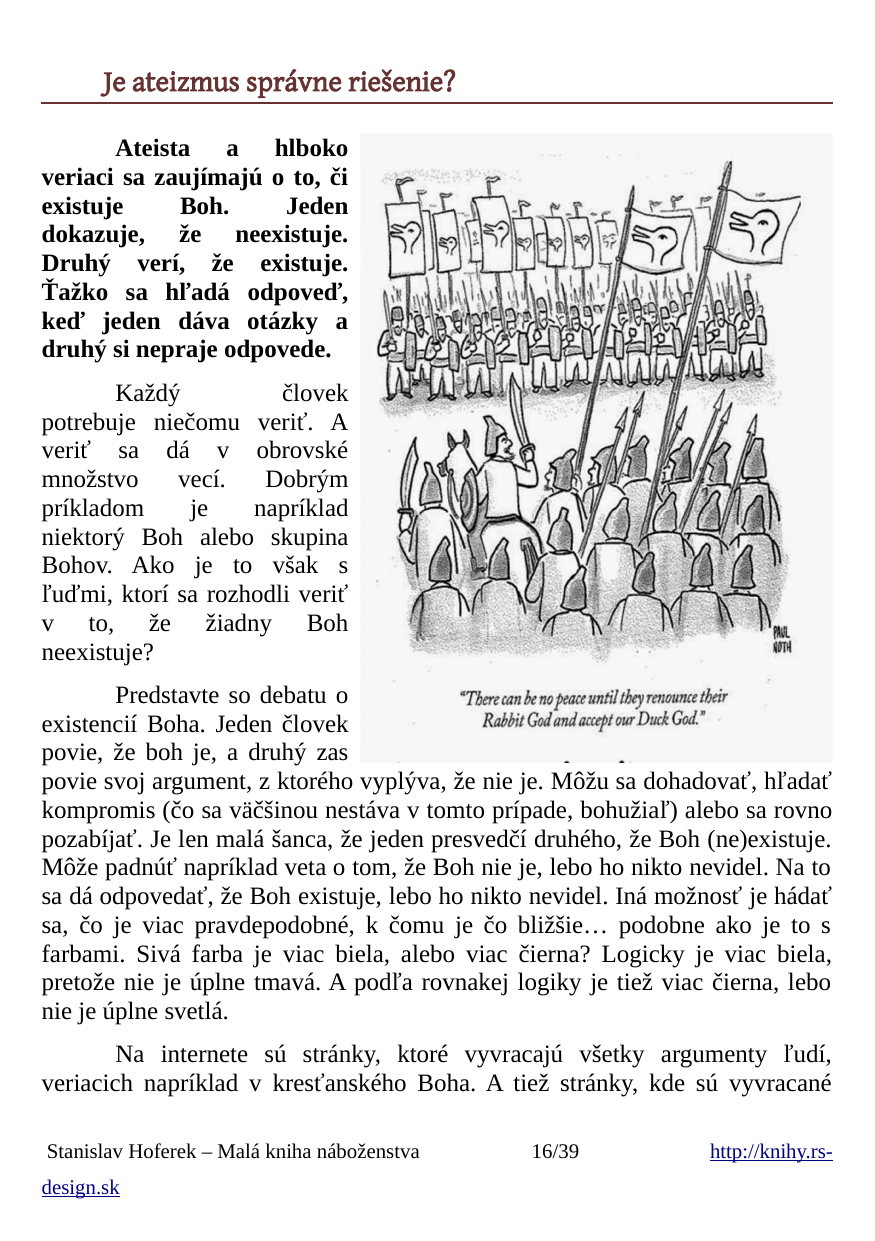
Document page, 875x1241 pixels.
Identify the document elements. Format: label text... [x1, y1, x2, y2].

subtitle Je ateizmus správne riešenie? [41, 62, 833, 102]
text Predstavte so debatu o existencií Boha. Jeden človek povie, že boh je, a druhý zas povie svoj argument, z ktorého vyplýva, že nie je. Môžu sa dohadovať, hľadať kompromis (čo sa väčšinou nestáva v tomto prípade, bohužiaľ) alebo sa rovno pozabíjať. Je len malá šanca, že jeden presvedčí druhého, že Boh (ne)existuje. Môže padnúť napríklad veta o tom, že Boh nie je, lebo ho nikto nevidel. Na to sa dá odpovedať, že Boh existuje, lebo ho nikto nevidel. Iná možnosť je hádať sa, čo je viac pravdepodobné, k čomu je čo bližšie… podobne ako je to s farbami. Sivá farba je viac biela, alebo viac čierna? Logicky je viac biela, pretože nie je úplne tmavá. A podľa rovnakej logiky je tiež viac čierna, lebo nie je úplne svetlá. [41, 680, 833, 1025]
text Na internete sú stránky, ktoré vyvracajú všetky argumenty ľudí, veriacich napríklad v kresťanského Boha. A tiež stránky, kde sú vyvracané [41, 1039, 833, 1097]
picture [360, 133, 833, 763]
text Každý človek potrebuje niečomu veriť. A veriť sa dá v obrovské množstvo vecí. Dobrým príkladom je napríklad niektorý Boh alebo skupina Bohov. Ako je to však s ľuďmi, ktorí sa rozhodli veriť v to, že žiadny Boh neexistuje? [41, 378, 360, 665]
text Ateista a hlboko veriaci sa zaujímajú o to, či existuje Boh. Jeden dokazuje, že neexistuje. Druhý verí, že existuje. Ťažko sa hľadá odpoveď, keď jeden dáva otázky a druhý si nepraje odpovede. [41, 133, 360, 363]
